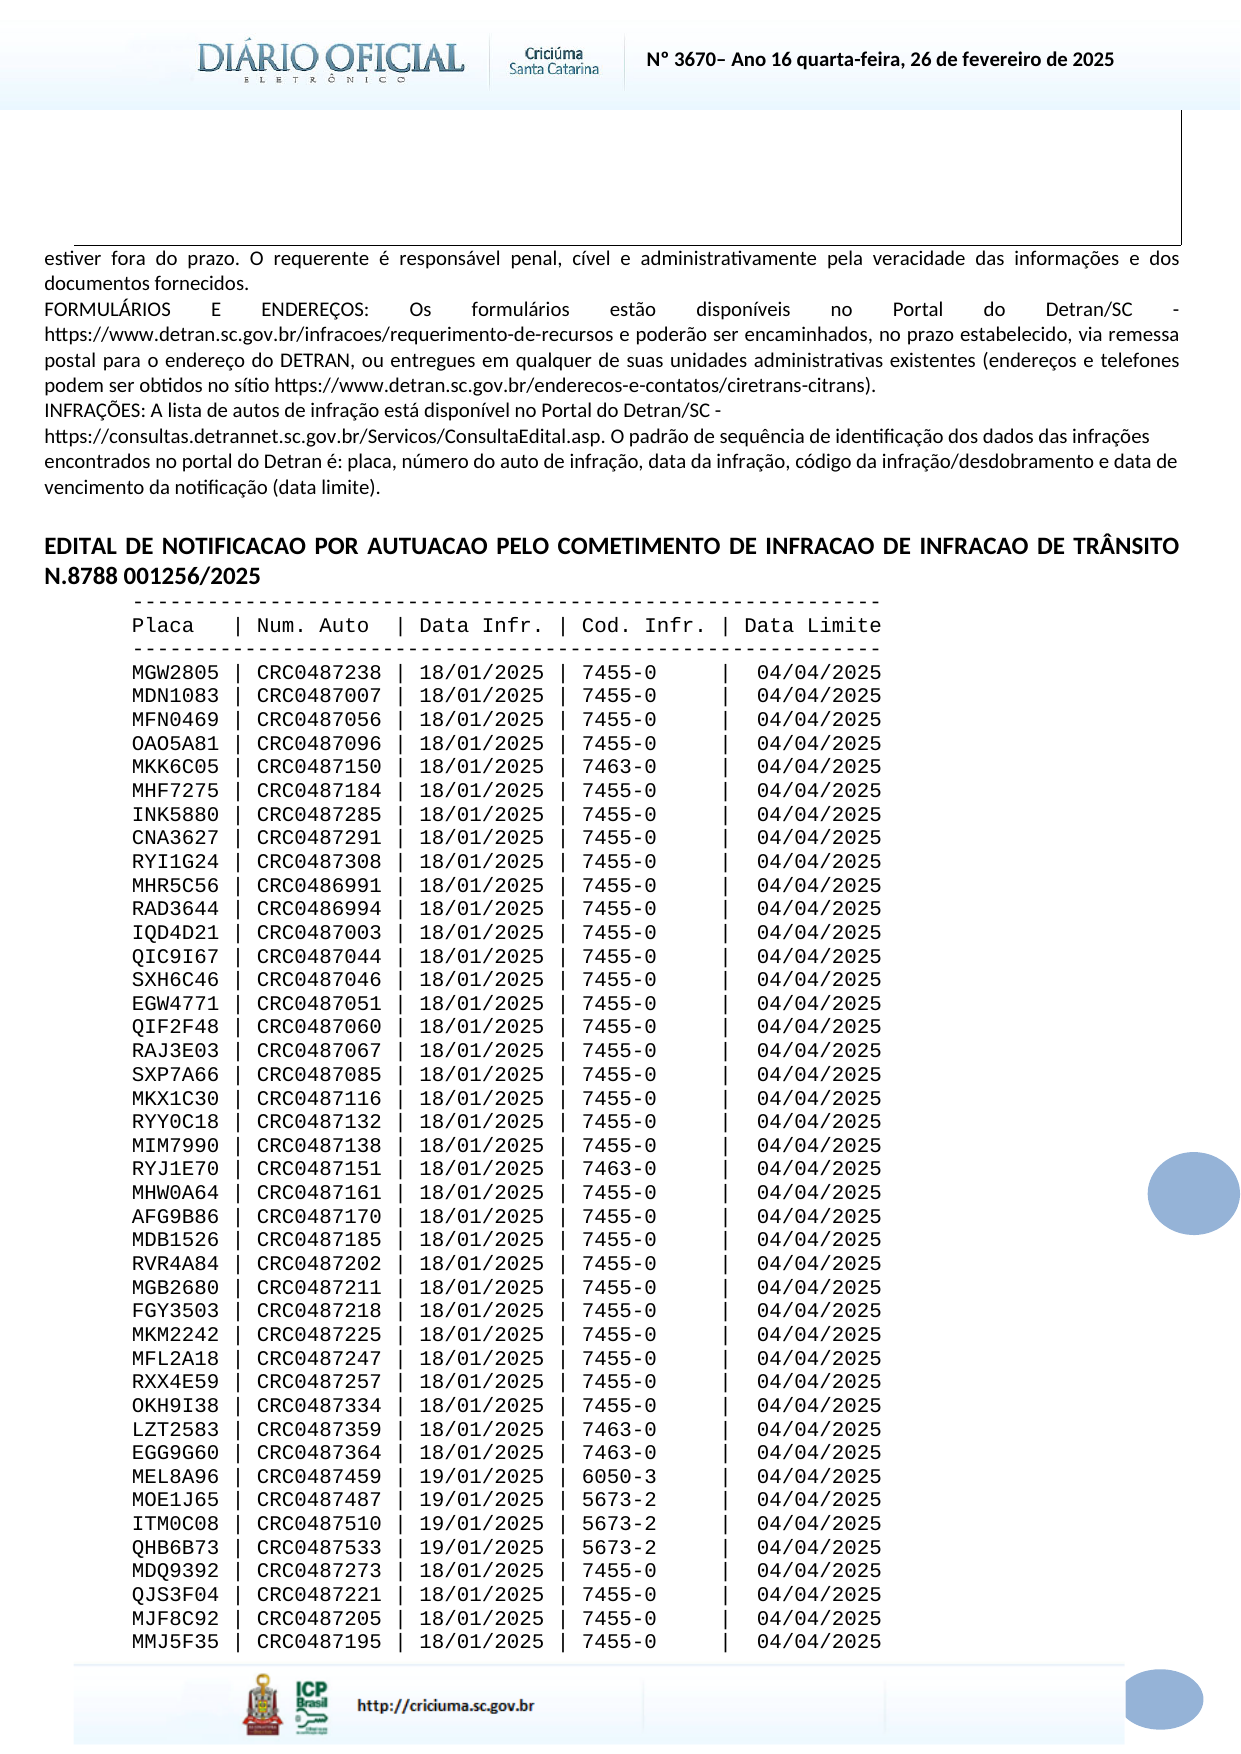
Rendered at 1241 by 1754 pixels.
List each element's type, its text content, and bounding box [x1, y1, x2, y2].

text MHW0A64 | CRC0487161 | 18/01/2025 | 7455-0 | 04/04/2025 [44, 1182, 1149, 1206]
text MDQ9392 | CRC0487273 | 18/01/2025 | 7455-0 | 04/04/2025 [44, 1560, 1181, 1584]
text LZT2583 | CRC0487359 | 18/01/2025 | 7463-0 | 04/04/2025 [44, 1418, 1181, 1442]
text FORMULÁRIOS E ENDEREÇOS: Os formulários estão disponíveis no Portal do Detran/SC - https://www.detran.sc.gov.br/infracoes/requerimento-de-recursos e poderão ser encaminhados, no prazo estabelecido, via remessa postal para o endereço do DETRAN, ou entregues em qualquer de suas unidades administrativas existentes (endereços e telefones podem ser obtidos no sítio https://www.detran.sc.gov.br/enderecos-e-contatos/ciretrans-citrans). [44, 296, 1181, 398]
text MGW2805 | CRC0487238 | 18/01/2025 | 7455-0 | 04/04/2025 [44, 662, 1181, 686]
text RYI1G24 | CRC0487308 | 18/01/2025 | 7455-0 | 04/04/2025 [44, 851, 1181, 875]
text RVR4A84 | CRC0487202 | 18/01/2025 | 7455-0 | 04/04/2025 [44, 1253, 1181, 1277]
text MGB2680 | CRC0487211 | 18/01/2025 | 7455-0 | 04/04/2025 [44, 1277, 1181, 1300]
text OKH9I38 | CRC0487334 | 18/01/2025 | 7455-0 | 04/04/2025 [44, 1395, 1181, 1418]
text QIC9I67 | CRC0487044 | 18/01/2025 | 7455-0 | 04/04/2025 [44, 946, 1181, 969]
text RYY0C18 | CRC0487132 | 18/01/2025 | 7455-0 | 04/04/2025 [44, 1111, 1181, 1135]
text MMJ5F35 | CRC0487195 | 18/01/2025 | 7455-0 | 04/04/2025 [44, 1631, 1181, 1655]
text MHR5C56 | CRC0486991 | 18/01/2025 | 7455-0 | 04/04/2025 [44, 875, 1181, 898]
text AFG9B86 | CRC0487170 | 18/01/2025 | 7455-0 | 04/04/2025 [44, 1206, 1168, 1229]
text MDB1526 | CRC0487185 | 18/01/2025 | 7455-0 | 04/04/2025 [44, 1229, 1181, 1253]
text RAJ3E03 | CRC0487067 | 18/01/2025 | 7455-0 | 04/04/2025 [44, 1040, 1181, 1064]
text EDITAL DE NOTIFICACAO POR AUTUACAO PELO COMETIMENTO DE INFRACAO DE INFRACAO DE TRÂNSITO N.8788 001256/2025 [44, 530, 1181, 591]
text QJS3F04 | CRC0487221 | 18/01/2025 | 7455-0 | 04/04/2025 [44, 1584, 1181, 1608]
text INK5880 | CRC0487285 | 18/01/2025 | 7455-0 | 04/04/2025 [44, 804, 1181, 827]
text FGY3503 | CRC0487218 | 18/01/2025 | 7455-0 | 04/04/2025 [44, 1300, 1181, 1324]
text QHB6B73 | CRC0487533 | 19/01/2025 | 5673-2 | 04/04/2025 [44, 1537, 1181, 1560]
text MEL8A96 | CRC0487459 | 19/01/2025 | 6050-3 | 04/04/2025 [44, 1466, 1181, 1489]
text MIM7990 | CRC0487138 | 18/01/2025 | 7455-0 | 04/04/2025 [44, 1135, 1181, 1158]
text SXP7A66 | CRC0487085 | 18/01/2025 | 7455-0 | 04/04/2025 [44, 1064, 1181, 1087]
text MJF8C92 | CRC0487205 | 18/01/2025 | 7455-0 | 04/04/2025 [44, 1608, 1181, 1631]
text ------------------------------------------------------------ [44, 638, 1181, 662]
text SXH6C46 | CRC0487046 | 18/01/2025 | 7455-0 | 04/04/2025 [44, 969, 1181, 993]
text OAO5A81 | CRC0487096 | 18/01/2025 | 7455-0 | 04/04/2025 [44, 733, 1181, 756]
text RAD3644 | CRC0486994 | 18/01/2025 | 7455-0 | 04/04/2025 [44, 898, 1181, 922]
text MOE1J65 | CRC0487487 | 19/01/2025 | 5673-2 | 04/04/2025 [44, 1489, 1181, 1513]
text EGW4771 | CRC0487051 | 18/01/2025 | 7455-0 | 04/04/2025 [44, 993, 1181, 1017]
text QIF2F48 | CRC0487060 | 18/01/2025 | 7455-0 | 04/04/2025 [44, 1017, 1181, 1040]
text RXX4E59 | CRC0487257 | 18/01/2025 | 7455-0 | 04/04/2025 [44, 1371, 1181, 1395]
text RYJ1E70 | CRC0487151 | 18/01/2025 | 7463-0 | 04/04/2025 [44, 1158, 1168, 1182]
text MKK6C05 | CRC0487150 | 18/01/2025 | 7463-0 | 04/04/2025 [44, 756, 1181, 780]
text Placa | Num. Auto | Data Infr. | Cod. Infr. | Data Limite [44, 614, 1181, 638]
text MFL2A18 | CRC0487247 | 18/01/2025 | 7455-0 | 04/04/2025 [44, 1348, 1181, 1371]
text estiver fora do prazo. O requerente é responsável penal, cível e administrativamente pela veracidade das informações e dos documentos fornecidos. [44, 245, 1181, 296]
text ITM0C08 | CRC0487510 | 19/01/2025 | 5673-2 | 04/04/2025 [44, 1513, 1181, 1537]
text IQD4D21 | CRC0487003 | 18/01/2025 | 7455-0 | 04/04/2025 [44, 922, 1181, 946]
text MDN1083 | CRC0487007 | 18/01/2025 | 7455-0 | 04/04/2025 [44, 686, 1181, 709]
text MKX1C30 | CRC0487116 | 18/01/2025 | 7455-0 | 04/04/2025 [44, 1087, 1181, 1111]
text MHF7275 | CRC0487184 | 18/01/2025 | 7455-0 | 04/04/2025 [44, 780, 1181, 804]
text CNA3627 | CRC0487291 | 18/01/2025 | 7455-0 | 04/04/2025 [44, 827, 1181, 851]
text ------------------------------------------------------------ [44, 591, 1181, 614]
text MFN0469 | CRC0487056 | 18/01/2025 | 7455-0 | 04/04/2025 [44, 709, 1181, 733]
text INFRAÇÕES: A lista de autos de infração está disponível no Portal do Detran/SC - https://consultas.detrannet.sc.gov.br/Servicos/ConsultaEdital.asp. O padrão de sequência de identificação dos dados das infrações encontrados no portal do Detran é: placa, número do auto de infração, data da infração, código da infração/desdobramento e data de vencimento da notificação (data limite). [44, 398, 1181, 499]
text EGG9G60 | CRC0487364 | 18/01/2025 | 7463-0 | 04/04/2025 [44, 1442, 1181, 1466]
text MKM2242 | CRC0487225 | 18/01/2025 | 7455-0 | 04/04/2025 [44, 1324, 1181, 1348]
